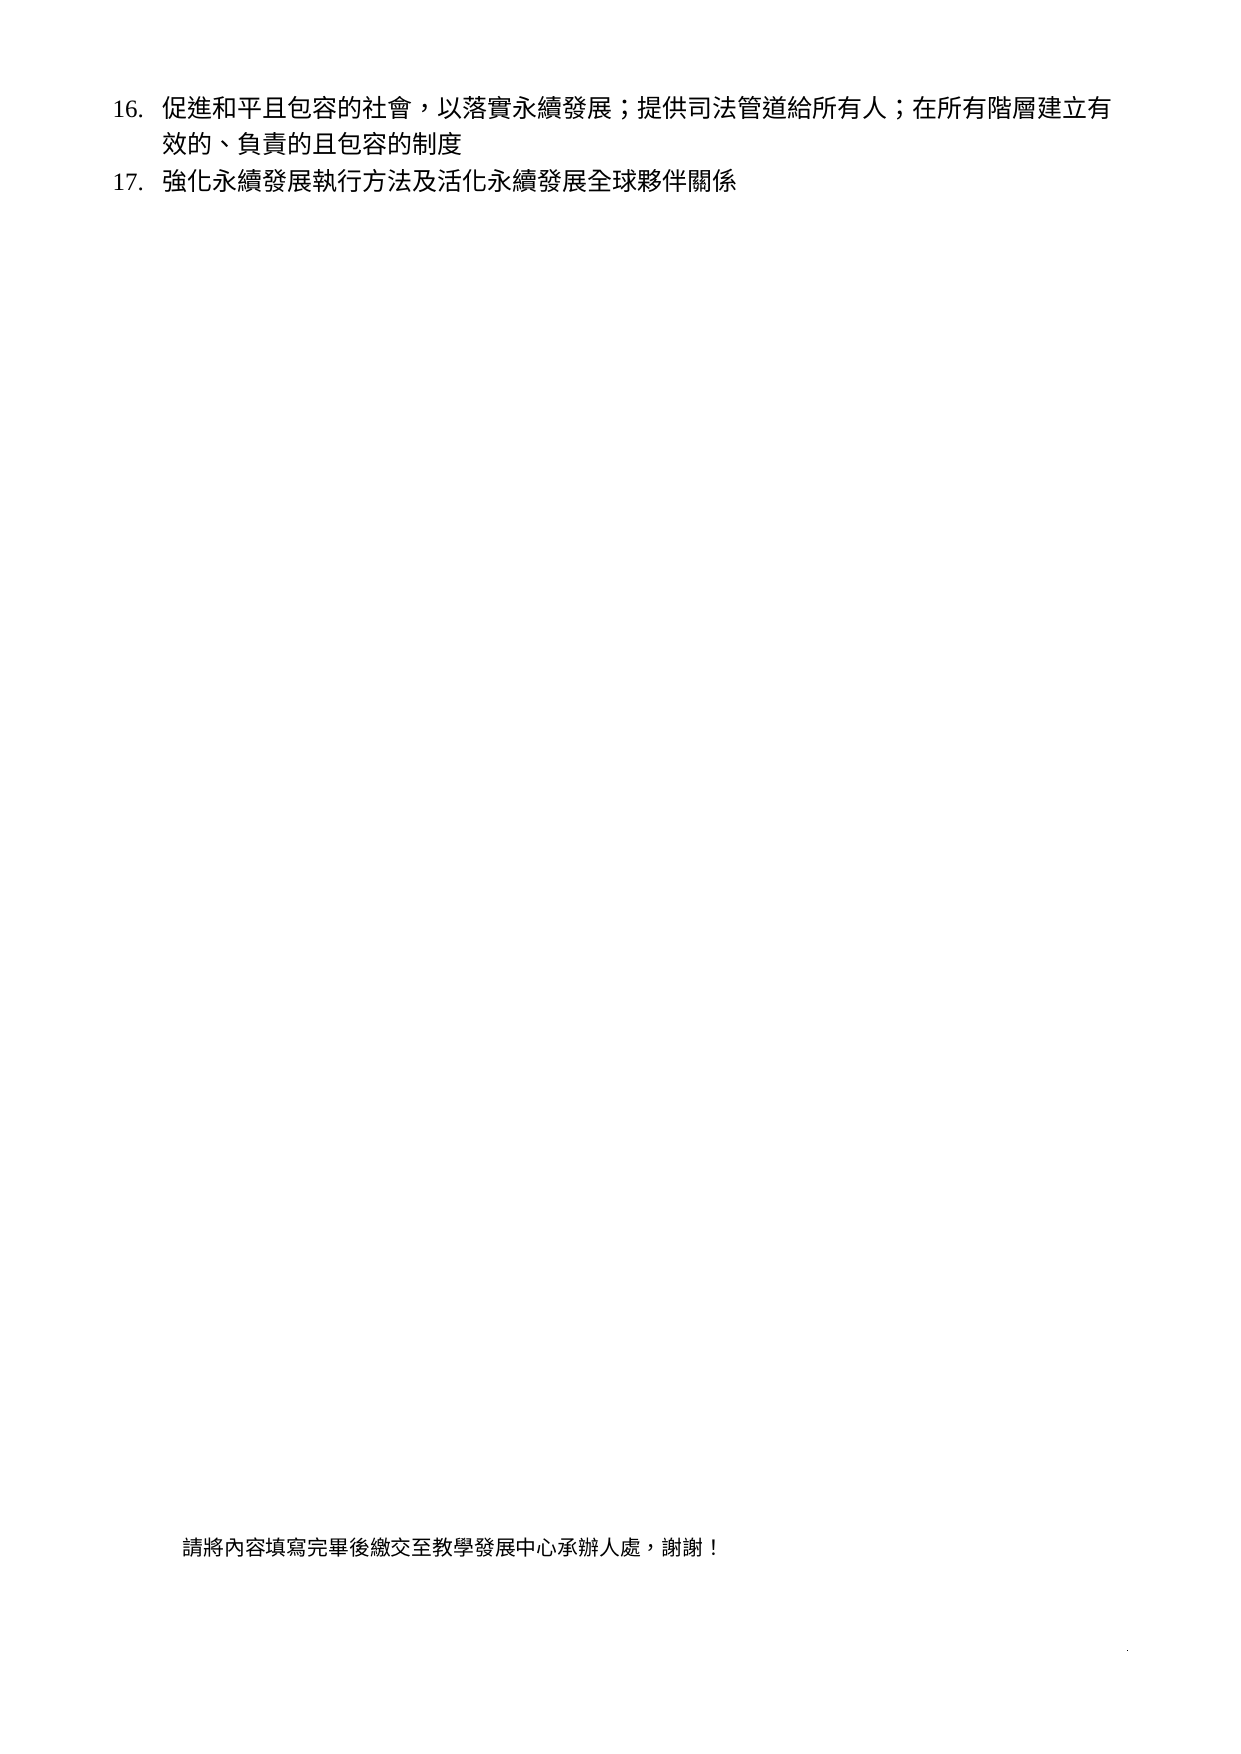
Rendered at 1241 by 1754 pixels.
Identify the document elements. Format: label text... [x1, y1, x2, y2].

list 促進和平且包容的社會，以落實永續發展；提供司法管道給所有人；在所有階層建立有效的、負責的且包容的制度 [112, 89, 1128, 161]
list 強化永續發展執行方法及活化永續發展全球夥伴關係 [112, 161, 1128, 197]
